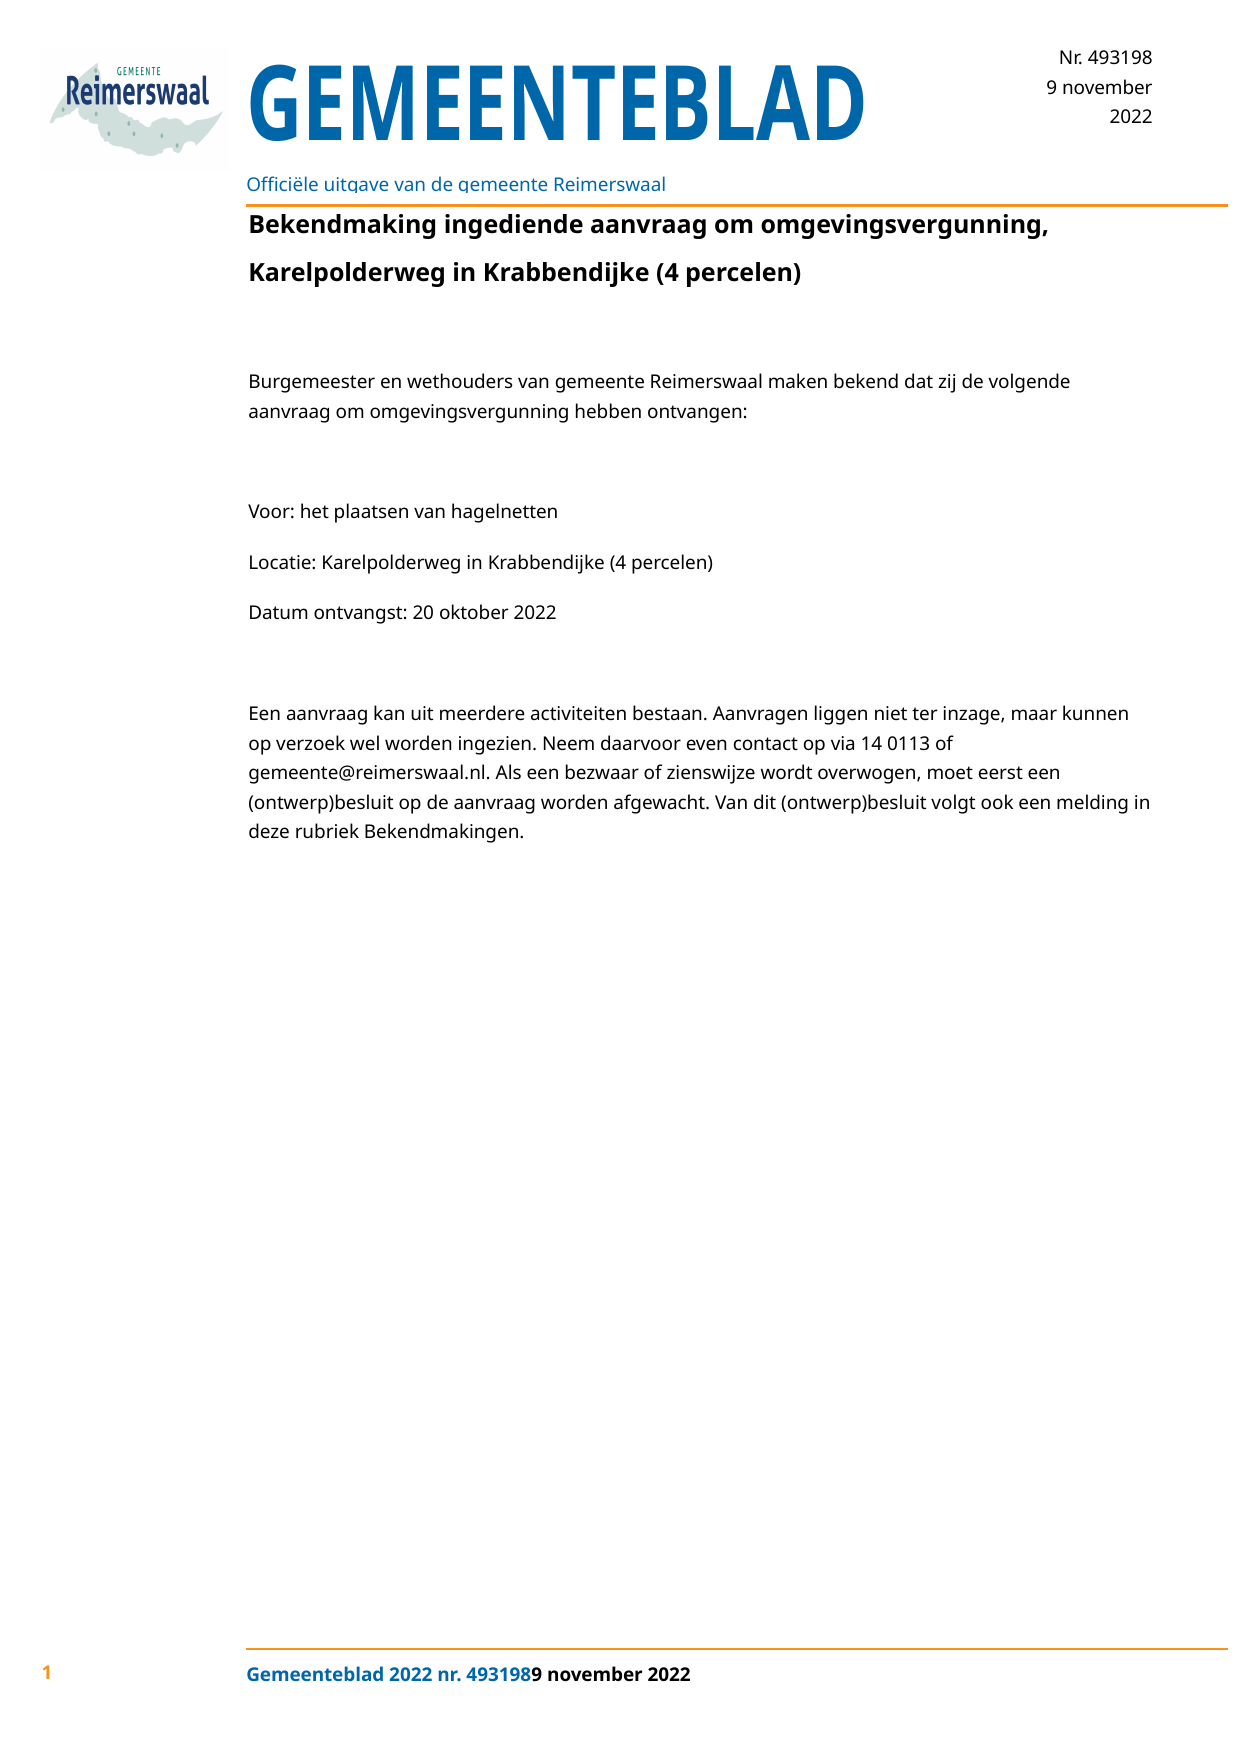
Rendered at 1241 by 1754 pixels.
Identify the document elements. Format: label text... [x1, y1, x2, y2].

text Locatie: Karelpolderweg in Krabbendijke (4 percelen) [248, 549, 1152, 575]
picture [41, 47, 231, 172]
text Burgemeester en wethouders van gemeente Reimerswaal maken bekend dat zij de volgende aanvraag om omgevingsvergunning hebben ontvangen: [248, 368, 1152, 424]
text Voor: het plaatsen van hagelnetten [248, 499, 1152, 524]
text Bekendmaking ingediende aanvraag om omgevingsvergunning, Karelpolderweg in Krabbendijke (4 percelen) [248, 207, 1152, 288]
text Een aanvraag kan uit meerdere activiteiten bestaan. Aanvragen liggen niet ter inzage, maar kunnen op verzoek wel worden ingezien. Neem daarvoor even contact op via 14 0113 of gemeente@reimerswaal.nl. Als een bezwaar of zienswijze wordt overwogen, moet eerst een (ontwerp)besluit op de aanvraag worden afgewacht. Van dit (ontwerp)besluit volgt ook een melding in deze rubriek Bekendmakingen. [248, 700, 1152, 844]
text Datum ontvangst: 20 oktober 2022 [248, 599, 1152, 625]
